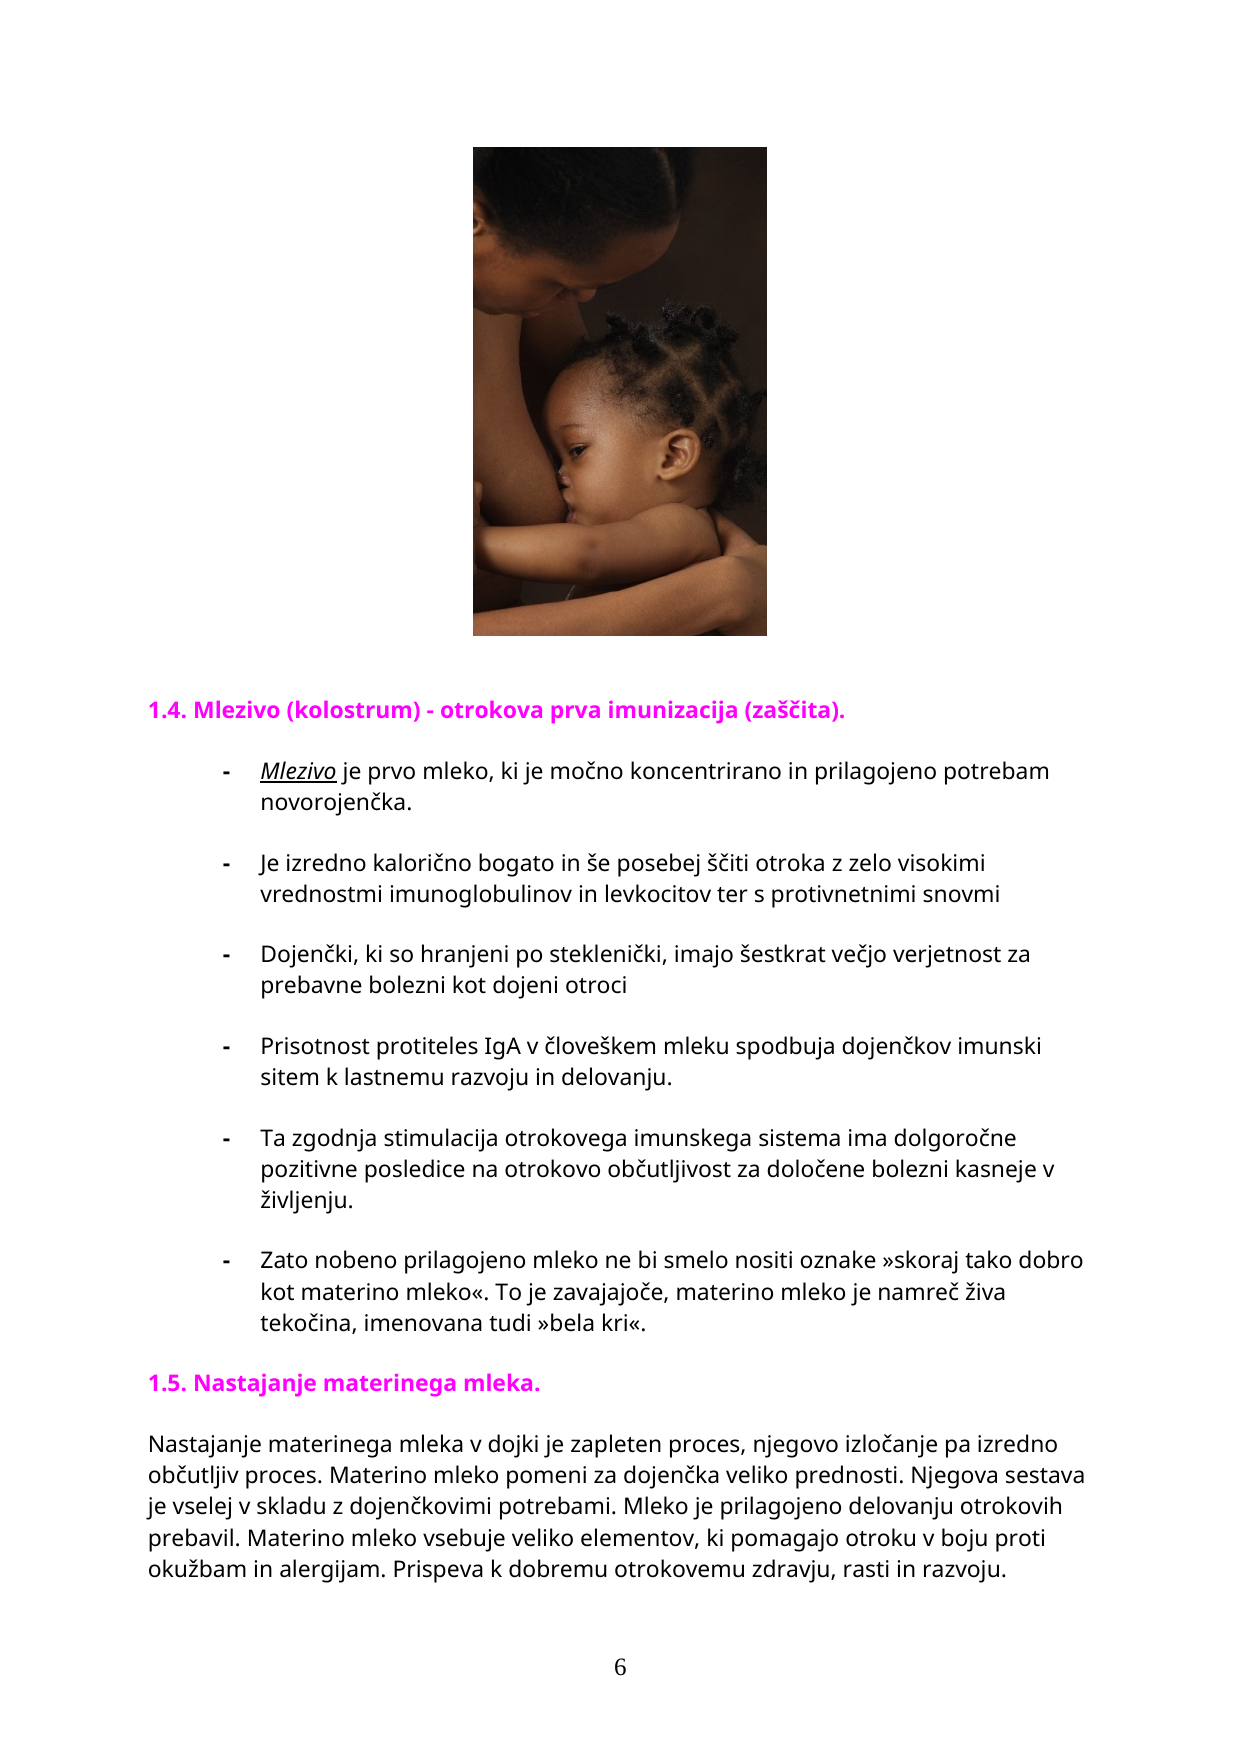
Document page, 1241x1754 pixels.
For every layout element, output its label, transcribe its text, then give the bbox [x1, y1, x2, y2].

list Mlezivo je prvo mleko, ki je močno koncentrirano in prilagojeno potrebam novorojenčka. [223, 755, 1093, 817]
list Prisotnost protiteles IgA v človeškem mleku spodbuja dojenčkov imunski sitem k lastnemu razvoju in delovanju. [223, 1030, 1093, 1092]
list Dojenčki, ki so hranjeni po steklenički, imajo šestkrat večjo verjetnost za prebavne bolezni kot dojeni otroci [223, 938, 1093, 1001]
list Zato nobeno prilagojeno mleko ne bi smelo nositi oznake »skoraj tako dobro kot materino mleko«. To je zavajajoče, materino mleko je namreč živa tekočina, imenovana tudi »bela kri«. [223, 1244, 1093, 1338]
list Ta zgodnja stimulacija otrokovega imunskega sistema ima dolgoročne pozitivne posledice na otrokovo občutljivost za določene bolezni kasneje v življenju. [223, 1121, 1093, 1215]
text 1.5. Nastajanje materinega mleka. [148, 1367, 1093, 1398]
list Je izredno kalorično bogato in še posebej ščiti otroka z zelo visokimi vrednostmi imunoglobulinov in levkocitov ter s protivnetnimi snovmi [223, 846, 1093, 909]
text 1.4. Mlezivo (kolostrum) - otrokova prva imunizacija (zaščita). [148, 694, 1093, 726]
text Nastajanje materinega mleka v dojki je zapleten proces, njegovo izločanje pa izredno občutljiv proces. Materino mleko pomeni za dojenčka veliko prednosti. Njegova sestava je vselej v skladu z dojenčkovimi potrebami. Mleko je prilagojeno delovanju otrokovih prebavil. Materino mleko vsebuje veliko elementov, ki pomagajo otroku v boju proti okužbam in alergijam. Prispeva k dobremu otrokovemu zdravju, rasti in razvoju. [148, 1428, 1093, 1584]
picture [473, 147, 767, 636]
